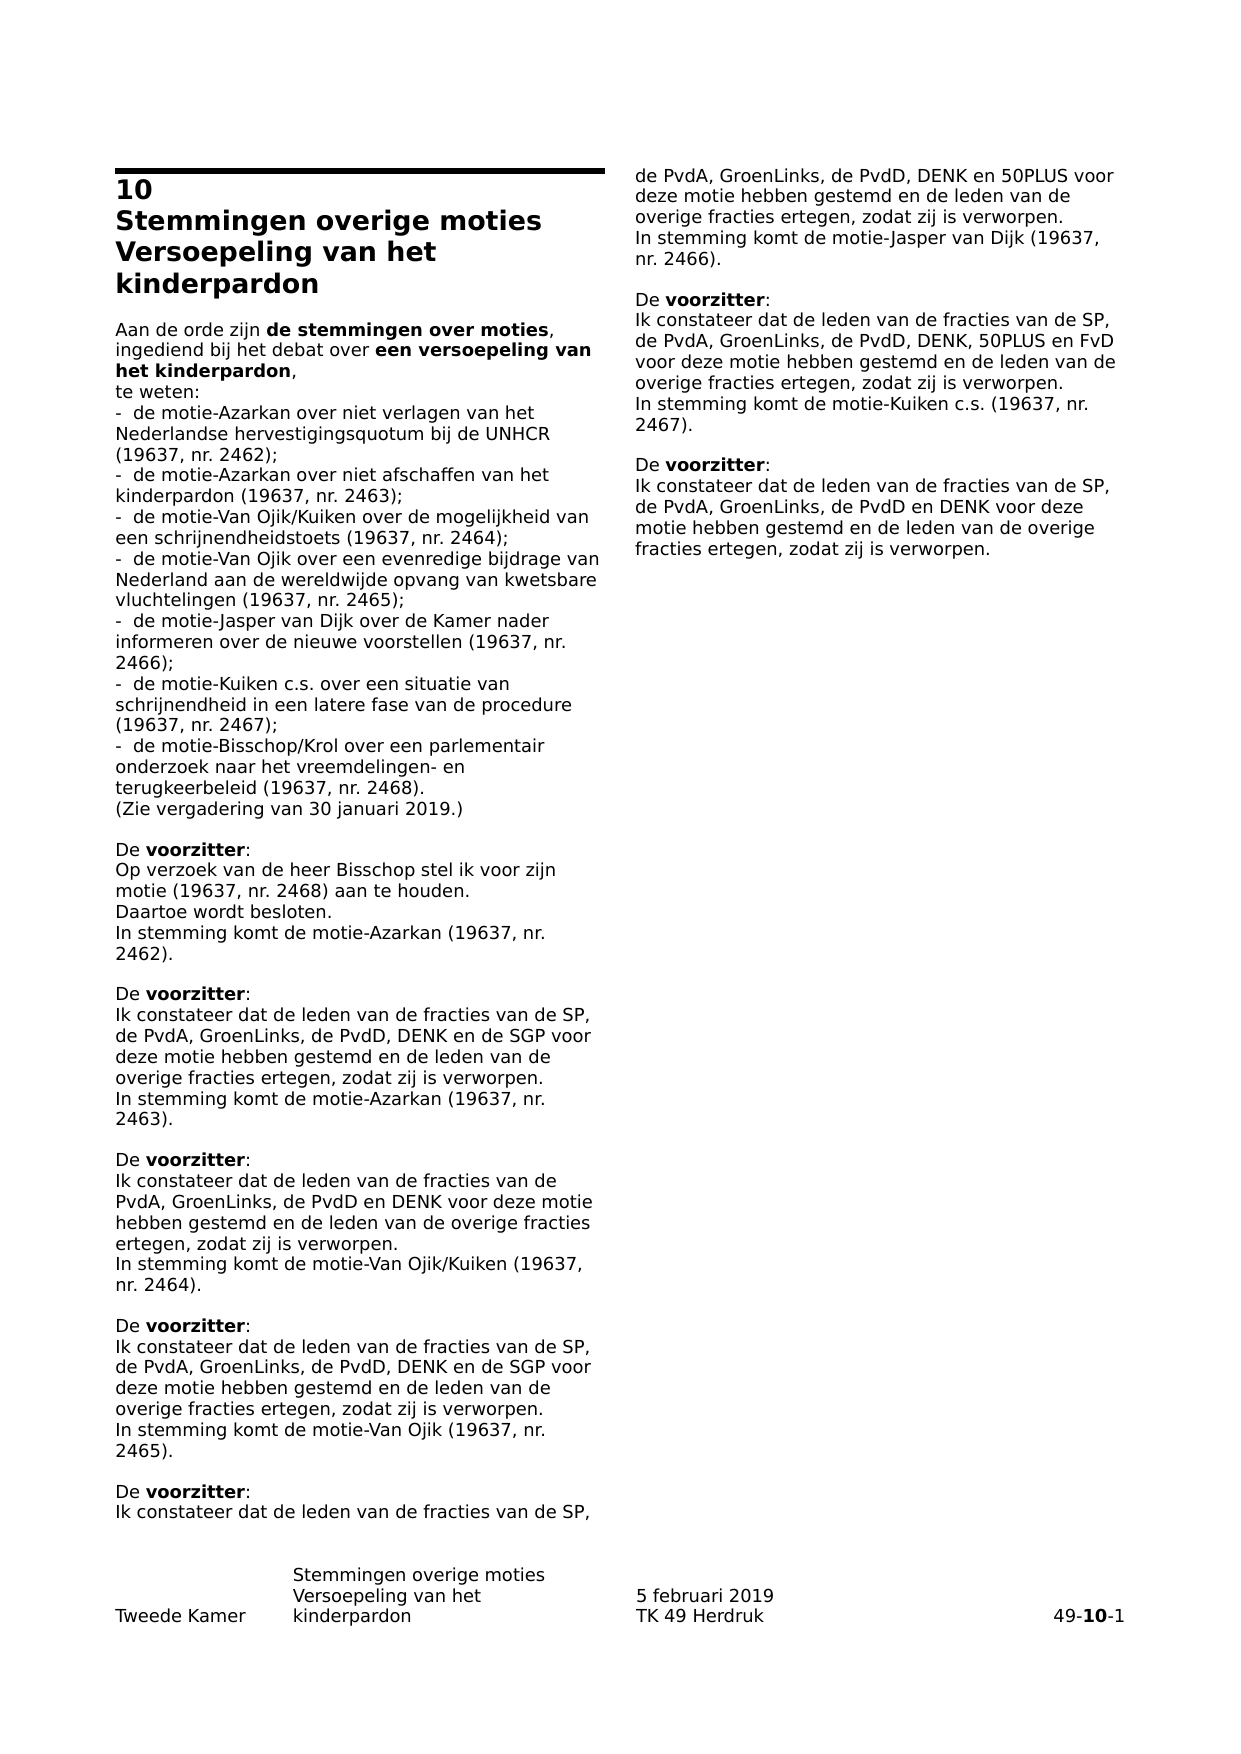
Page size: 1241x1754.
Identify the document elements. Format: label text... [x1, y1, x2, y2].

list de motie-Kuiken c.s. over een situatie van schrijnendheid in een latere fase van de procedure (19637, nr. 2467); [115, 673, 605, 736]
text Ik constateer dat de leden van de fracties van de PvdA, GroenLinks, de PvdD en DENK voor deze motie hebben gestemd en de leden van de overige fracties ertegen, zodat zij is verworpen. [115, 1171, 605, 1254]
text De voorzitter: [115, 1150, 605, 1171]
text Op verzoek van de heer Bisschop stel ik voor zijn motie (19637, nr. 2468) aan te houden. [115, 860, 605, 902]
text In stemming komt de motie-Kuiken c.s. (19637, nr. 2467). [635, 393, 1125, 435]
text Ik constateer dat de leden van de fracties van de SP, de PvdA, GroenLinks, de PvdD, DENK en de SGP voor deze motie hebben gestemd en de leden van de overige fracties ertegen, zodat zij is verworpen. [115, 1336, 605, 1420]
list de motie-Van Ojik over een evenredige bijdrage van Nederland aan de wereldwijde opvang van kwetsbare vluchtelingen (19637, nr. 2465); [115, 548, 605, 611]
list de motie-Van Ojik/Kuiken over de mogelijkheid van een schrijnendheidstoets (19637, nr. 2464); [115, 507, 605, 548]
title 10 Stemmingen overige moties Versoepeling van het kinderpardon [115, 174, 605, 299]
text Ik constateer dat de leden van de fracties van de SP, de PvdA, GroenLinks, de PvdD en DENK voor deze motie hebben gestemd en de leden van de overige fracties ertegen, zodat zij is verworpen. [635, 476, 1125, 559]
text De voorzitter: [635, 289, 1125, 310]
text De voorzitter: [115, 1316, 605, 1336]
text De voorzitter: [115, 1481, 605, 1502]
list de motie-Jasper van Dijk over de Kamer nader informeren over de nieuwe voorstellen (19637, nr. 2466); [115, 611, 605, 673]
text te weten: [115, 382, 605, 403]
text de PvdA, GroenLinks, de PvdD, DENK en 50PLUS voor deze motie hebben gestemd en de leden van de overige fracties ertegen, zodat zij is verworpen. [635, 165, 1125, 228]
text In stemming komt de motie-Van Ojik/Kuiken (19637, nr. 2464). [115, 1254, 605, 1296]
text In stemming komt de motie-Azarkan (19637, nr. 2463). [115, 1088, 605, 1130]
text (Zie vergadering van 30 januari 2019.) [115, 798, 605, 819]
text Ik constateer dat de leden van de fracties van de SP, de PvdA, GroenLinks, de PvdD, DENK, 50PLUS en FvD voor deze motie hebben gestemd en de leden van de overige fracties ertegen, zodat zij is verworpen. [635, 310, 1125, 393]
text Aan de orde zijn de stemmingen over moties, ingediend bij het debat over een versoepeling van het kinderpardon, [115, 319, 605, 382]
text Ik constateer dat de leden van de fracties van de SP, [115, 1502, 605, 1523]
list de motie-Azarkan over niet afschaffen van het kinderpardon (19637, nr. 2463); [115, 465, 605, 507]
text Ik constateer dat de leden van de fracties van de SP, de PvdA, GroenLinks, de PvdD, DENK en de SGP voor deze motie hebben gestemd en de leden van de overige fracties ertegen, zodat zij is verworpen. [115, 1005, 605, 1088]
text In stemming komt de motie-Jasper van Dijk (19637, nr. 2466). [635, 228, 1125, 269]
text De voorzitter: [115, 839, 605, 860]
list de motie-Bisschop/Krol over een parlementair onderzoek naar het vreemdelingen- en terugkeerbeleid (19637, nr. 2468). [115, 736, 605, 798]
text In stemming komt de motie-Azarkan (19637, nr. 2462). [115, 923, 605, 964]
list de motie-Azarkan over niet verlagen van het Nederlandse hervestigingsquotum bij de UNHCR (19637, nr. 2462); [115, 403, 605, 465]
text De voorzitter: [635, 455, 1125, 476]
text In stemming komt de motie-Van Ojik (19637, nr. 2465). [115, 1420, 605, 1461]
text Daartoe wordt besloten. [115, 902, 605, 923]
text De voorzitter: [115, 984, 605, 1005]
